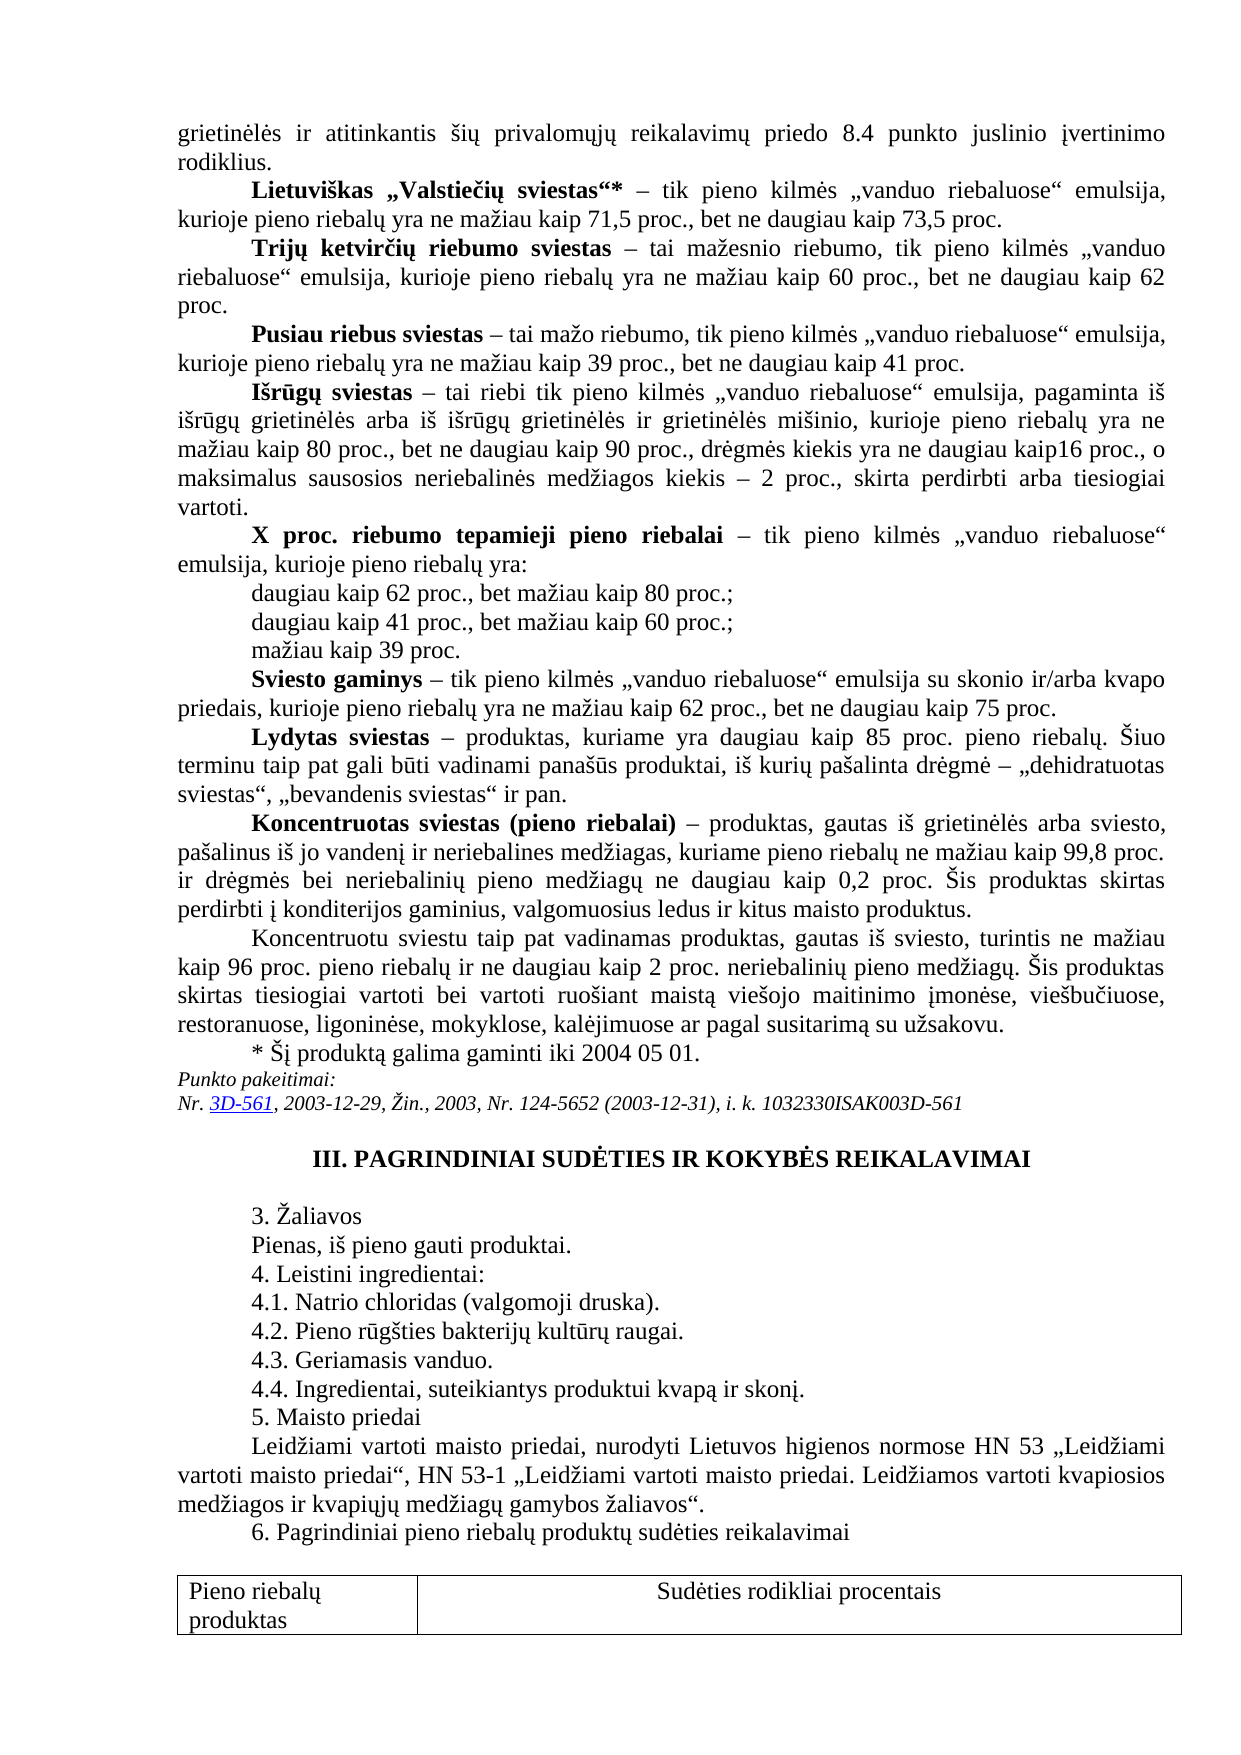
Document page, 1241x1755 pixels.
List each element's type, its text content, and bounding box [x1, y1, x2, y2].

text Koncentruotu sviestu taip pat vadinamas produktas, gautas iš sviesto, turintis ne mažiau kaip 96 proc. pieno riebalų ir ne daugiau kaip 2 proc. neriebalinių pieno medžiagų. Šis produktas skirtas tiesiogiai vartoti bei vartoti ruošiant maistą viešojo maitinimo įmonėse, viešbučiuose, restoranuose, ligoninėse, mokyklose, kalėjimuose ar pagal susitarimą su užsakovu. [177, 923, 1166, 1038]
text 4.2. Pieno rūgšties bakterijų kultūrų raugai. [177, 1316, 1166, 1345]
text Nr. 3D-561, 2003-12-29, Žin., 2003, Nr. 124-5652 (2003-12-31), i. k. 1032330ISAK003D-561 [177, 1091, 1166, 1115]
text 4. Leistini ingredientai: [177, 1259, 1166, 1287]
text Lydytas sviestas – produktas, kuriame yra daugiau kaip 85 proc. pieno riebalų. Šiuo terminu taip pat gali būti vadinami panašūs produktai, iš kurių pašalinta drėgmė – „dehidratuotas sviestas“, „bevandenis sviestas“ ir pan. [177, 722, 1166, 808]
text 4.1. Natrio chloridas (valgomoji druska). [177, 1287, 1166, 1316]
text * Šį produktą galima gaminti iki 2004 05 01. [177, 1038, 1166, 1067]
text Punkto pakeitimai: [177, 1067, 1166, 1091]
text 3. Žaliavos [177, 1201, 1166, 1230]
text Lietuviškas „Valstiečių sviestas“* – tik pieno kilmės „vanduo riebaluose“ emulsija, kurioje pieno riebalų yra ne mažiau kaip 71,5 proc., bet ne daugiau kaip 73,5 proc. [177, 176, 1166, 233]
text 5. Maisto priedai [177, 1402, 1166, 1431]
text daugiau kaip 62 proc., bet mažiau kaip 80 proc.; [177, 578, 1166, 607]
text Koncentruotas sviestas (pieno riebalai) – produktas, gautas iš grietinėlės arba sviesto, pašalinus iš jo vandenį ir neriebalines medžiagas, kuriame pieno riebalų ne mažiau kaip 99,8 proc. ir drėgmės bei neriebalinių pieno medžiagų ne daugiau kaip 0,2 proc. Šis produktas skirtas perdirbti į konditerijos gaminius, valgomuosius ledus ir kitus maisto produktus. [177, 808, 1166, 923]
text 4.4. Ingredientai, suteikiantys produktui kvapą ir skonį. [177, 1374, 1166, 1402]
table_header Sudėties rodikliai procentais [418, 1576, 1181, 1633]
table_header Pieno riebalų produktas [178, 1576, 417, 1633]
text Pienas, iš pieno gauti produktai. [177, 1230, 1166, 1259]
text Leidžiami vartoti maisto priedai, nurodyti Lietuvos higienos normose HN 53 „Leidžiami vartoti maisto priedai“, HN 53-1 „Leidžiami vartoti maisto priedai. Leidžiamos vartoti kvapiosios medžiagos ir kvapiųjų medžiagų gamybos žaliavos“. [177, 1431, 1166, 1517]
text daugiau kaip 41 proc., bet mažiau kaip 60 proc.; [177, 607, 1166, 636]
text Trijų ketvirčių riebumo sviestas – tai mažesnio riebumo, tik pieno kilmės „vanduo riebaluose“ emulsija, kurioje pieno riebalų yra ne mažiau kaip 60 proc., bet ne daugiau kaip 62 proc. [177, 233, 1166, 319]
text X proc. riebumo tepamieji pieno riebalai – tik pieno kilmės „vanduo riebaluose“ emulsija, kurioje pieno riebalų yra: [177, 521, 1166, 578]
text mažiau kaip 39 proc. [177, 636, 1166, 664]
text III. PAGRINDINIAI SUDĖTIES IR KOKYBĖS REIKALAVIMAI [177, 1144, 1166, 1172]
text Išrūgų sviestas – tai riebi tik pieno kilmės „vanduo riebaluose“ emulsija, pagaminta iš išrūgų grietinėlės arba iš išrūgų grietinėlės ir grietinėlės mišinio, kurioje pieno riebalų yra ne mažiau kaip 80 proc., bet ne daugiau kaip 90 proc., drėgmės kiekis yra ne daugiau kaip16 proc., o maksimalus sausosios neriebalinės medžiagos kiekis – 2 proc., skirta perdirbti arba tiesiogiai vartoti. [177, 377, 1166, 521]
text Sviesto gaminys – tik pieno kilmės „vanduo riebaluose“ emulsija su skonio ir/arba kvapo priedais, kurioje pieno riebalų yra ne mažiau kaip 62 proc., bet ne daugiau kaip 75 proc. [177, 664, 1166, 722]
text 4.3. Geriamasis vanduo. [177, 1345, 1166, 1374]
text 6. Pagrindiniai pieno riebalų produktų sudėties reikalavimai [177, 1517, 1166, 1546]
text Pusiau riebus sviestas – tai mažo riebumo, tik pieno kilmės „vanduo riebaluose“ emulsija, kurioje pieno riebalų yra ne mažiau kaip 39 proc., bet ne daugiau kaip 41 proc. [177, 319, 1166, 377]
text grietinėlės ir atitinkantis šių privalomųjų reikalavimų priedo 8.4 punkto juslinio įvertinimo rodiklius. [177, 118, 1166, 176]
